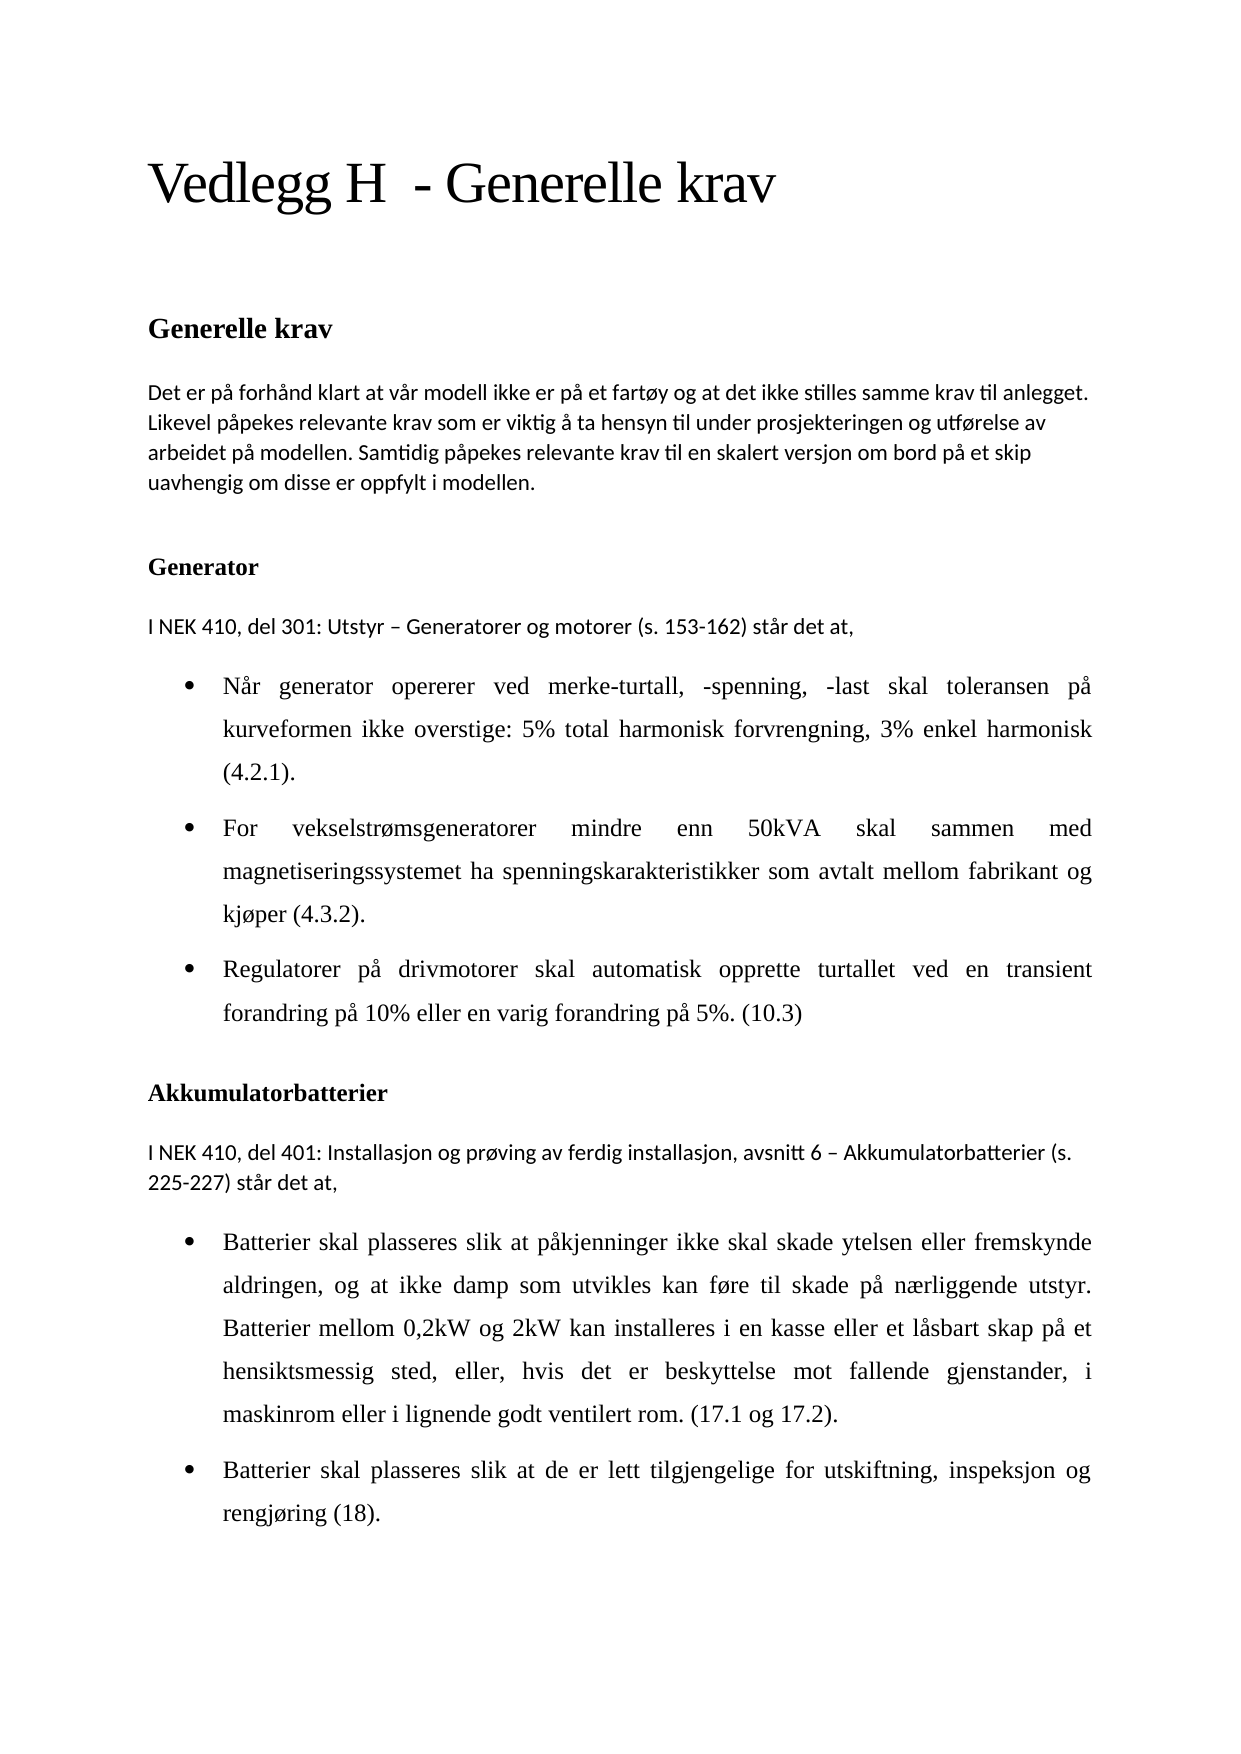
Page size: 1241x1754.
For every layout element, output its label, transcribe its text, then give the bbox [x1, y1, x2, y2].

text I NEK 410, del 401: Installasjon og prøving av ferdig installasjon, avsnitt 6 – Akkumulatorbatterier (s. 225-227) står det at, [148, 1138, 1093, 1196]
text Vedlegg H - Generelle krav [148, 148, 1093, 215]
subtitle Generelle krav [148, 311, 1093, 345]
list Når generator opererer ved merke-turtall, -spenning, -last skal toleransen på kurveformen ikke overstige: 5% total harmonisk forvrengning, 3% enkel harmonisk (4.2.1). [185, 671, 1093, 786]
subtitle Akkumulatorbatterier [148, 1078, 1093, 1107]
text I NEK 410, del 301: Utstyr – Generatorer og motorer (s. 153-162) står det at, [148, 612, 1093, 640]
list Regulatorer på drivmotorer skal automatisk opprette turtallet ved en transient forandring på 10% eller en varig forandring på 5%. (10.3) [185, 954, 1093, 1026]
list Batterier skal plasseres slik at påkjenninger ikke skal skade ytelsen eller fremskynde aldringen, og at ikke damp som utvikles kan føre til skade på nærliggende utstyr. Batterier mellom 0,2kW og 2kW kan installeres i en kasse eller et låsbart skap på et hensiktsmessig sted, eller, hvis det er beskyttelse mot fallende gjenstander, i maskinrom eller i lignende godt ventilert rom. (17.1 og 17.2). [185, 1227, 1093, 1428]
list For vekselstrømsgeneratorer mindre enn 50kVA skal sammen med magnetiseringssystemet ha spenningskarakteristikker som avtalt mellom fabrikant og kjøper (4.3.2). [185, 813, 1093, 928]
text Det er på forhånd klart at vår modell ikke er på et fartøy og at det ikke stilles samme krav til anlegget. Likevel påpekes relevante krav som er viktig å ta hensyn til under prosjekteringen og utførelse av arbeidet på modellen. Samtidig påpekes relevante krav til en skalert versjon om bord på et skip uavhengig om disse er oppfylt i modellen. [148, 378, 1093, 496]
list Batterier skal plasseres slik at de er lett tilgjengelige for utskiftning, inspeksjon og rengjøring (18). [185, 1455, 1093, 1527]
subtitle Generator [148, 552, 1093, 581]
